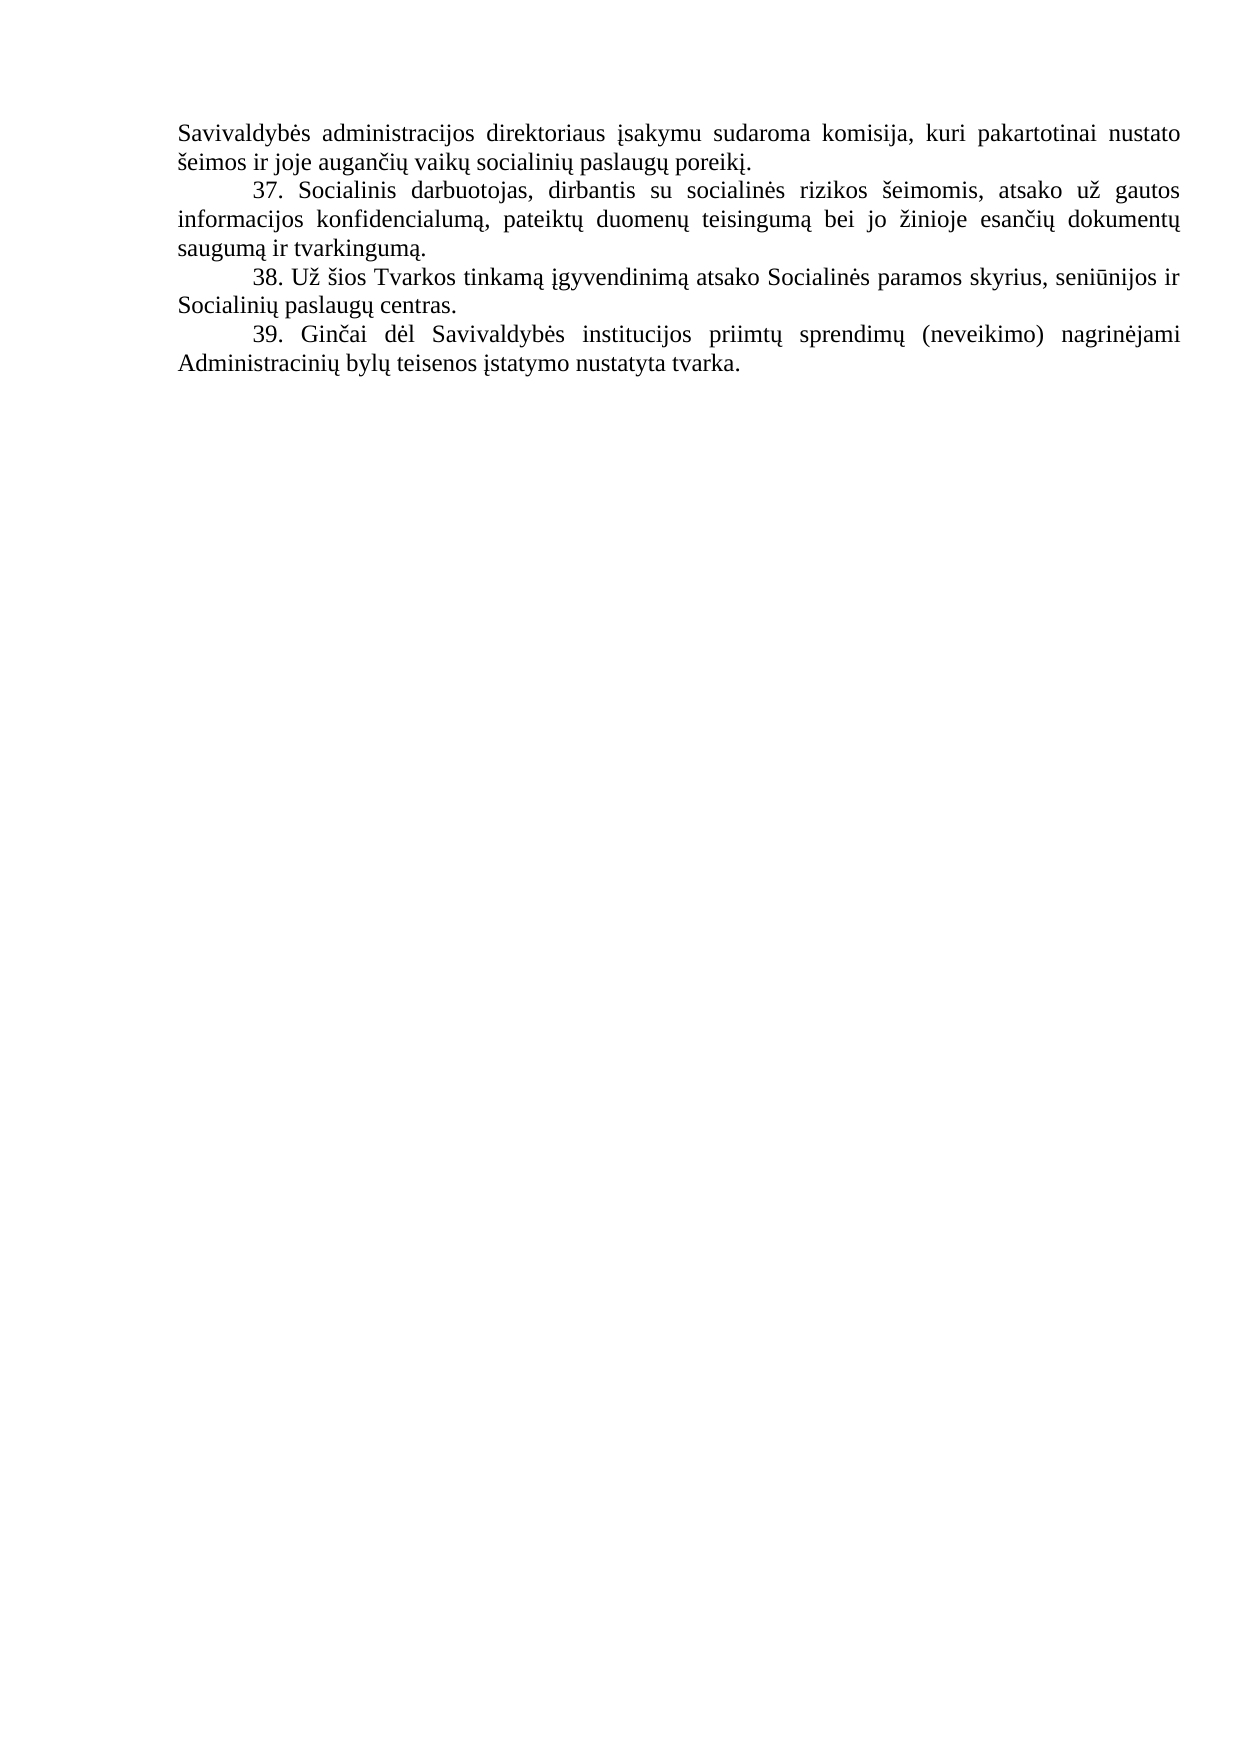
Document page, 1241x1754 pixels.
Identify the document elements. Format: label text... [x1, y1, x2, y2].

text 37. Socialinis darbuotojas, dirbantis su socialinės rizikos šeimomis, atsako už gautos informacijos konfidencialumą, pateiktų duomenų teisingumą bei jo žinioje esančių dokumentų saugumą ir tvarkingumą. [177, 176, 1181, 262]
text 39. Ginčai dėl Savivaldybės institucijos priimtų sprendimų (neveikimo) nagrinėjami Administracinių bylų teisenos įstatymo nustatyta tvarka. [177, 319, 1181, 377]
text 38. Už šios Tvarkos tinkamą įgyvendinimą atsako Socialinės paramos skyrius, seniūnijos ir Socialinių paslaugų centras. [177, 262, 1181, 319]
text Savivaldybės administracijos direktoriaus įsakymu sudaroma komisija, kuri pakartotinai nustato šeimos ir joje augančių vaikų socialinių paslaugų poreikį. [177, 118, 1181, 176]
